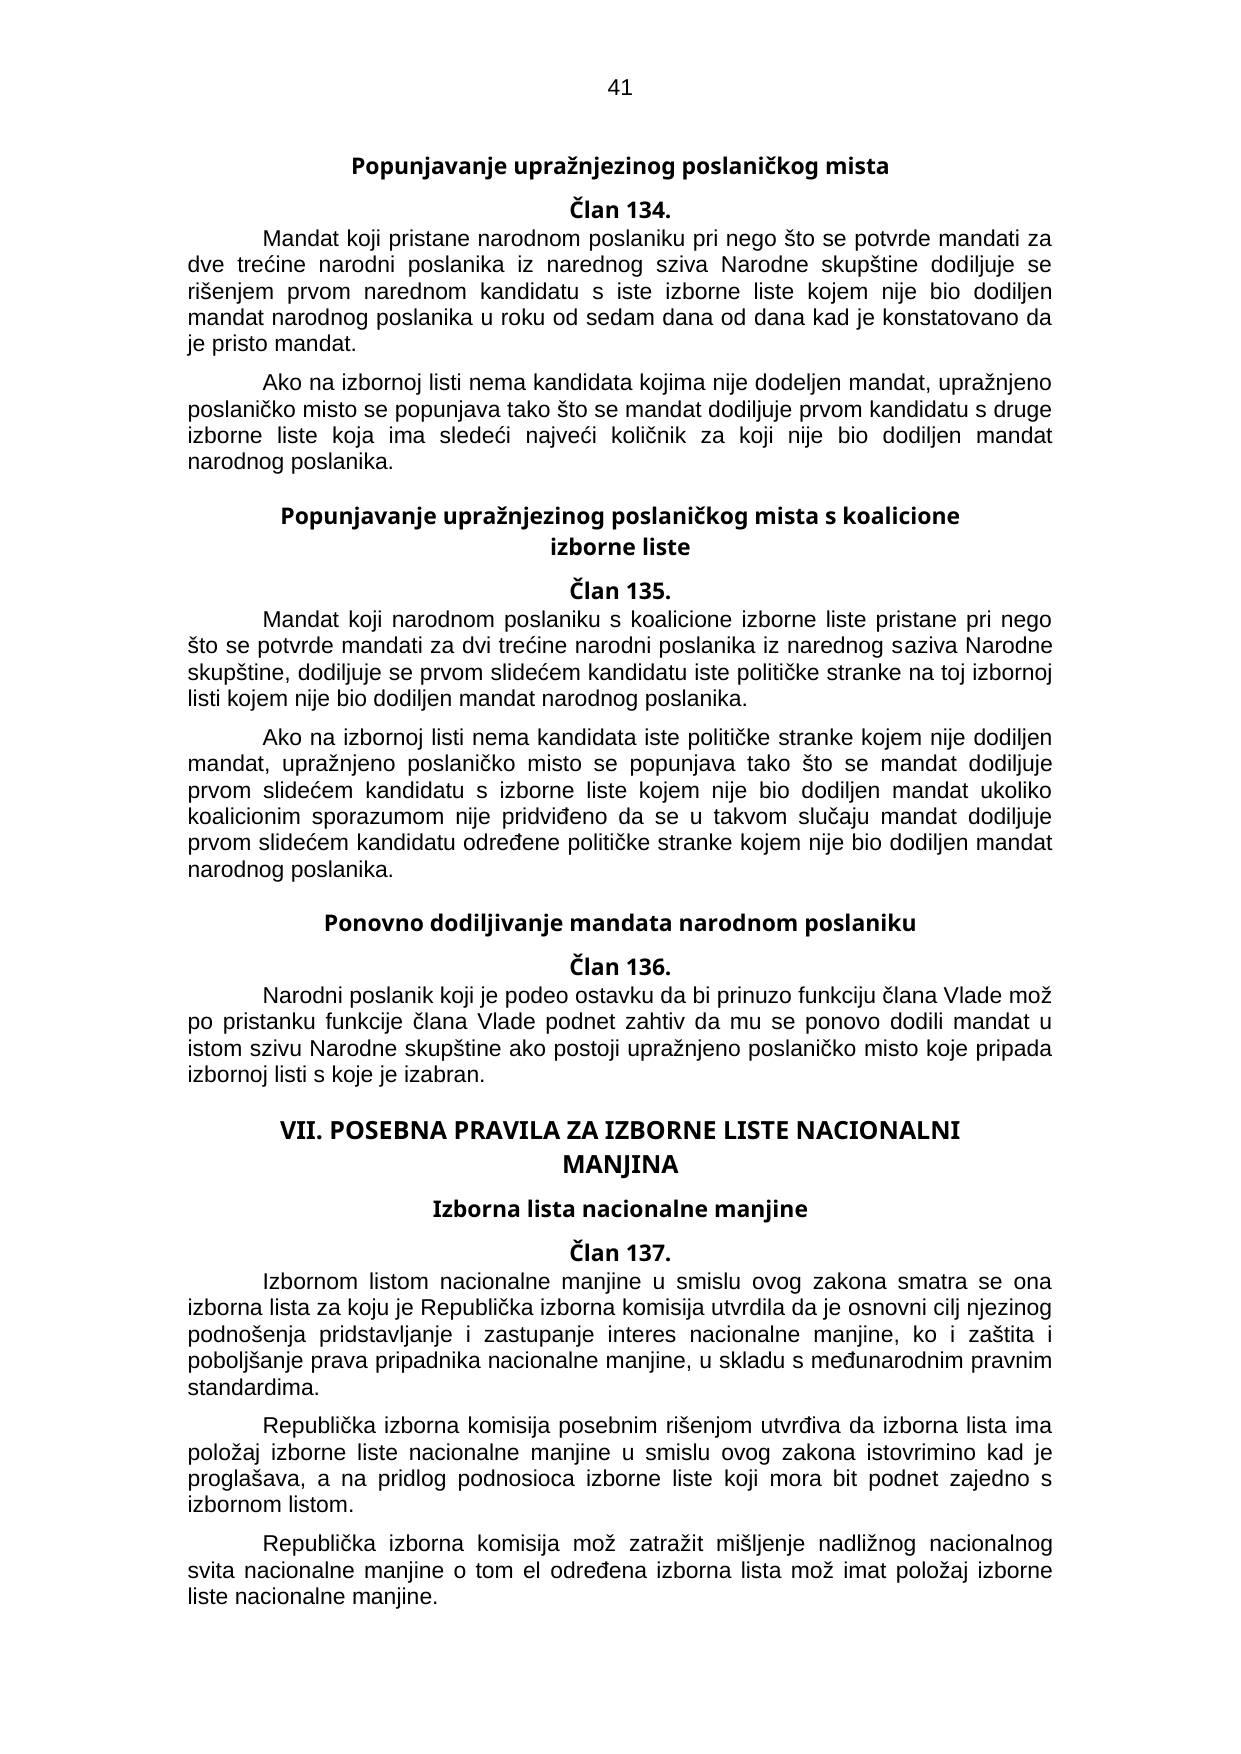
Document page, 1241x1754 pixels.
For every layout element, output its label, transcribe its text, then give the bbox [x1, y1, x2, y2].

text Mandat koji narodnom poslaniku s koalicione izborne liste pristane pri nego što se potvrde mandati za dvi trećine narodni poslanika iz narednog saziva Narodne skupštine, dodiljuje se prvom slidećem kandidatu iste političke stranke na toj izbornoj listi kojem nije bio dodiljen mandat narodnog poslanika. [187, 606, 1053, 711]
text Popunjavanje upražnjezinog poslaničkog mista [262, 150, 978, 181]
text Republička izborna komisija mož zatražit mišljenje nadližnog nacionalnog svita nacionalne manjine o tom el određena izborna lista mož imat položaj izborne liste nacionalne manjine. [187, 1530, 1053, 1609]
text Republička izborna komisija posebnim rišenjom utvrđiva da izborna lista ima položaj izborne liste nacionalne manjine u smislu ovog zakona istovrimino kad je proglašava, a na pridlog podnosioca izborne liste koji mora bit podnet zajedno s izbornom listom. [187, 1412, 1053, 1518]
text VII. POSEBNA PRAVILA ZA IZBORNE LISTE NACIONALNI MANjINA [262, 1112, 978, 1181]
text Mandat koji pristane narodnom poslaniku pri nego što se potvrde mandati za dve trećine narodni poslanika iz narednog sziva Narodne skupštine dodiljuje se rišenjem prvom narednom kandidatu s iste izborne liste kojem nije bio dodiljen mandat narodnog poslanika u roku od sedam dana od dana kad je konstatovano da je pristo mandat. [187, 225, 1053, 357]
text Član 135. [262, 575, 978, 606]
text Ako na izbornoj listi nema kandidata kojima nije dodeljen mandat, upražnjeno poslaničko misto se popunjava tako što se mandat dodiljuje prvom kandidatu s druge izborne liste koja ima sledeći najveći količnik za koji nije bio dodiljen mandat narodnog poslanika. [187, 369, 1053, 475]
text Član 137. [262, 1237, 978, 1268]
text Izborna lista nacionalne manjine [262, 1193, 978, 1224]
text Član 136. [262, 951, 978, 982]
text Popunjavanje upražnjezinog poslaničkog mista s koalicione izborne liste [262, 500, 978, 562]
text Narodni poslanik koji je podeo ostavku da bi prinuzo funkciju člana Vlade mož po pristanku funkcije člana Vlade podnet zahtiv da mu se ponovo dodili mandat u istom szivu Narodne skupštine ako postoji upražnjeno poslaničko misto koje pripada izbornoj listi s koje je izabran. [187, 982, 1053, 1087]
text Član 134. [262, 194, 978, 225]
text Ponovno dodiljivanje mandata narodnom poslaniku [262, 907, 978, 938]
text Ako na izbornoj listi nema kandidata iste političke stranke kojem nije dodiljen mandat, upražnjeno poslaničko misto se popunjava tako što se mandat dodiljuje prvom slidećem kandidatu s izborne liste kojem nije bio dodiljen mandat ukoliko koalicionim sporazumom nije pridviđeno da se u takvom slučaju mandat dodiljuje prvom slidećem kandidatu određene političke stranke kojem nije bio dodiljen mandat narodnog poslanika. [187, 724, 1053, 882]
text Izbornom listom nacionalne manjine u smislu ovog zakona smatra se ona izborna lista za koju je Republička izborna komisija utvrdila da je osnovni cilj njezinog podnošenja pridstavljanje i zastupanje interes nacionalne manjine, ko i zaštita i poboljšanje prava pripadnika nacionalne manjine, u skladu s međunarodnim pravnim standardima. [187, 1268, 1053, 1400]
